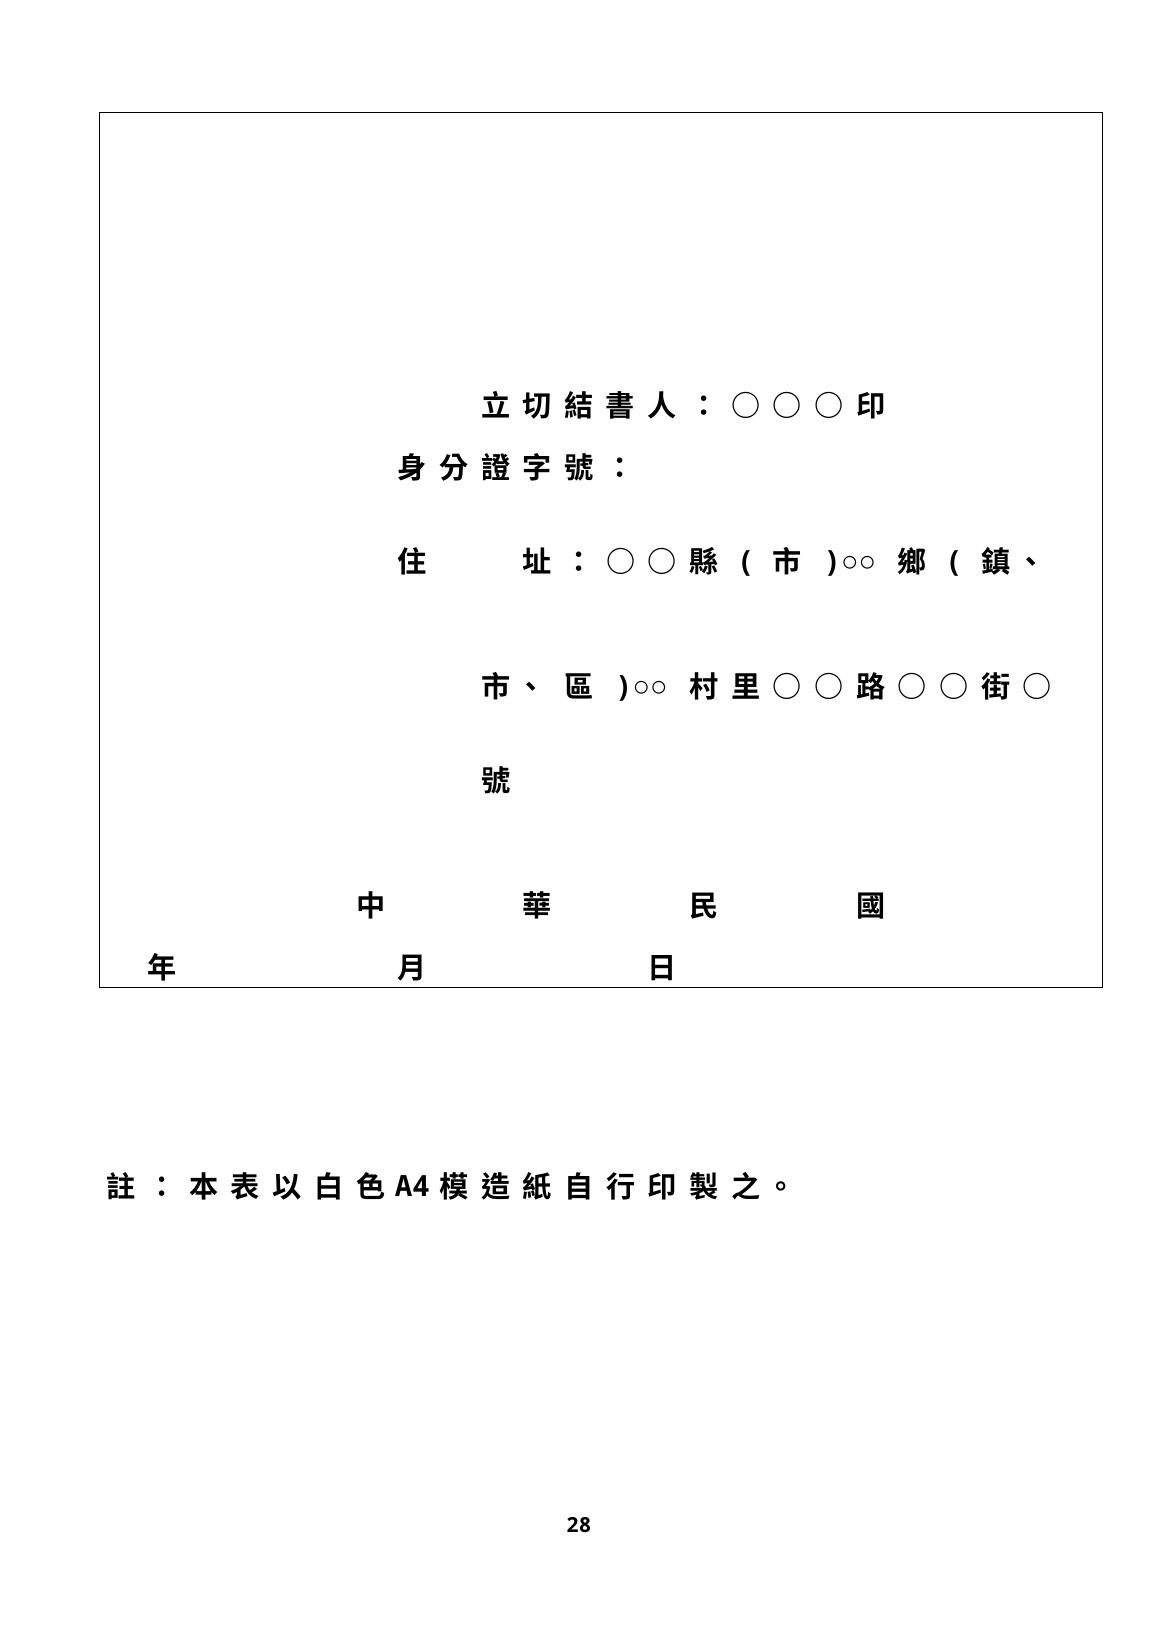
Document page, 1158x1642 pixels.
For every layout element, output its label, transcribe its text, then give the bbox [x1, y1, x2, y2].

table_header 立切結書人：○○○印 身分證字號： 住 址：○○縣(市)○○鄉(鎮、市、區)○○村里○○路○○街○號 中 華 民 國 年 月 日 [100, 113, 1102, 987]
text 註：本表以白色A4模造紙自行印製之。 [99, 1112, 1058, 1237]
